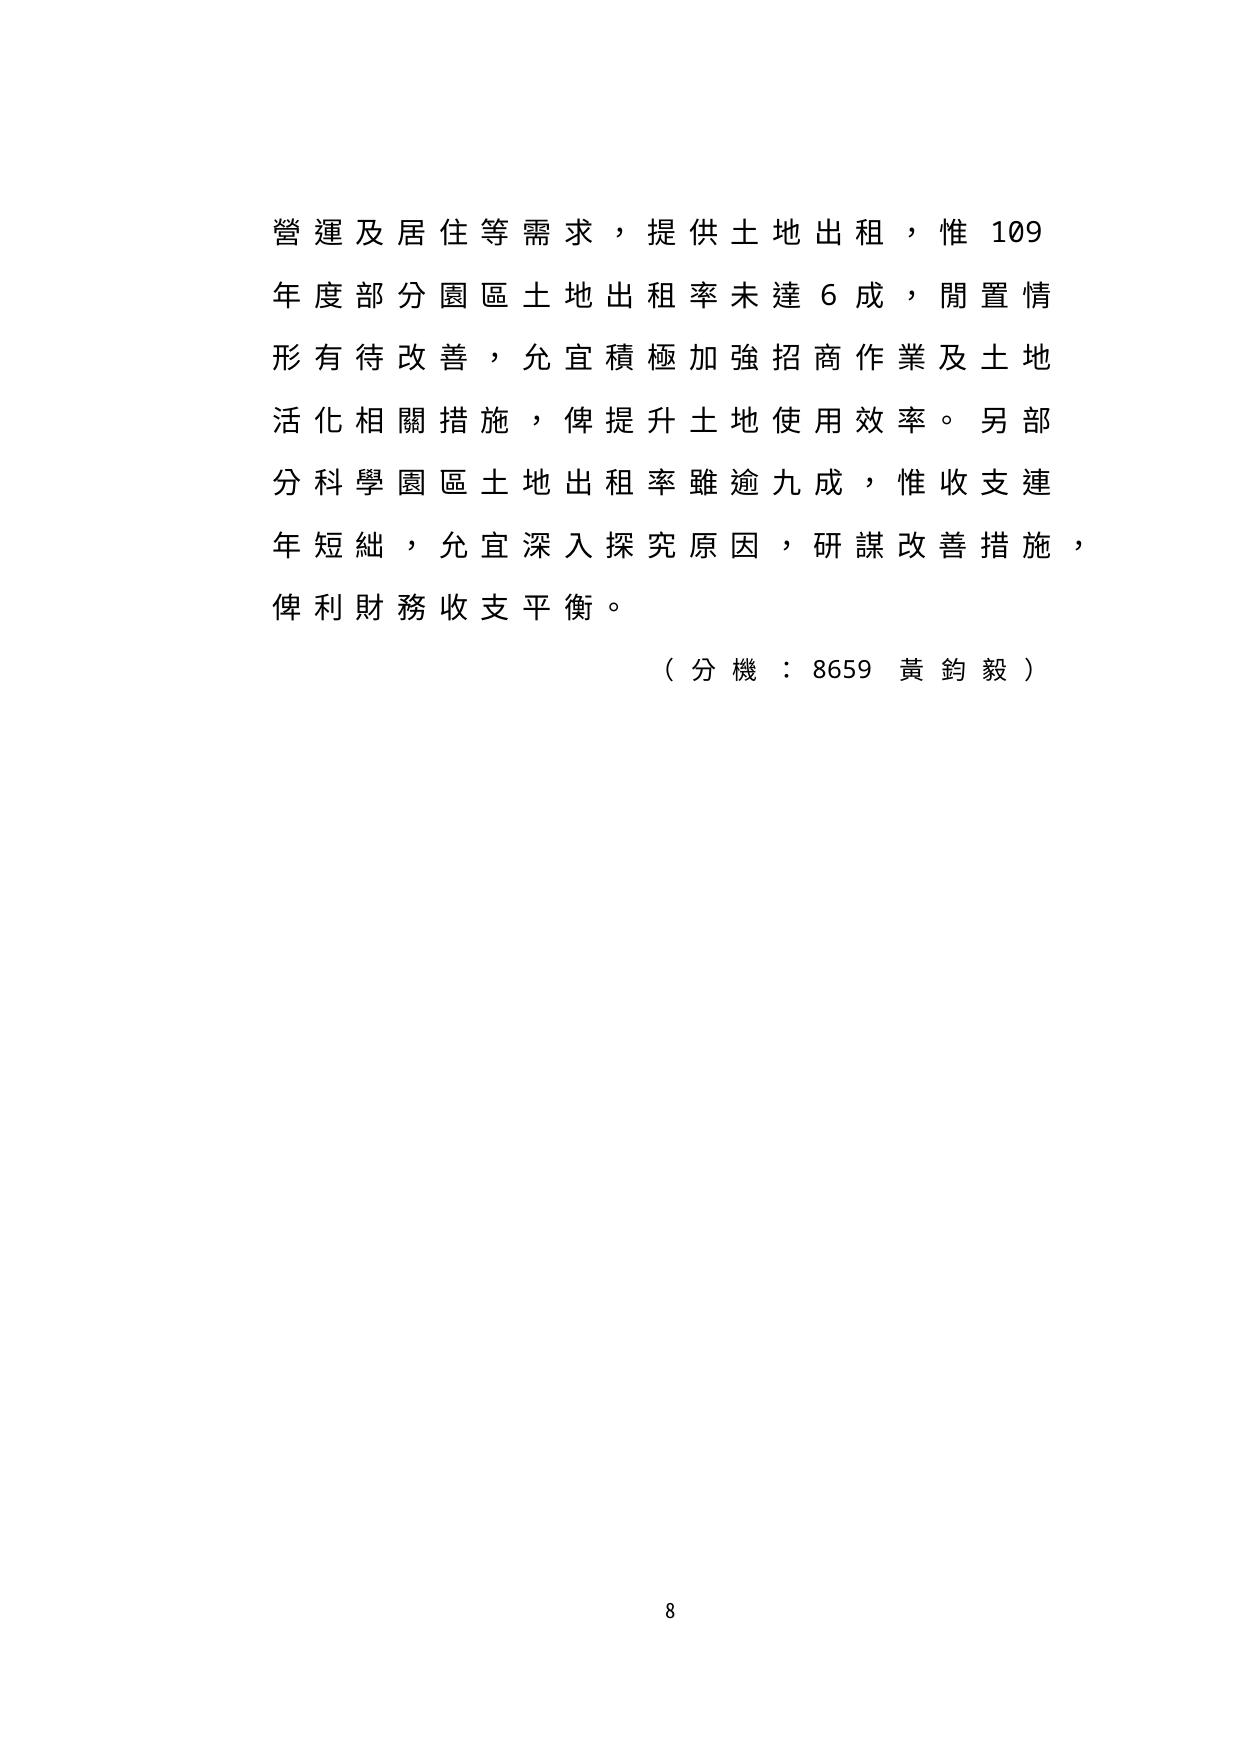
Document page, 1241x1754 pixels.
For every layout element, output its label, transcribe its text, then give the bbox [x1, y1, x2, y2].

text （分機：8659 黃鈞毅） [242, 627, 1058, 689]
text 綜上，科學園區為配合廠商研究、發展、營運及居住等需求，提供土地出租，惟109年度部分園區土地出租率未達6成，閒置情形有待改善，允宜積極加強招商作業及土地活化相關措施，俾提升土地使用效率。另部分科學園區土地出租率雖逾九成，惟收支連年短絀，允宜深入探究原因，研謀改善措施，俾利財務收支平衡。 [242, 189, 1058, 627]
